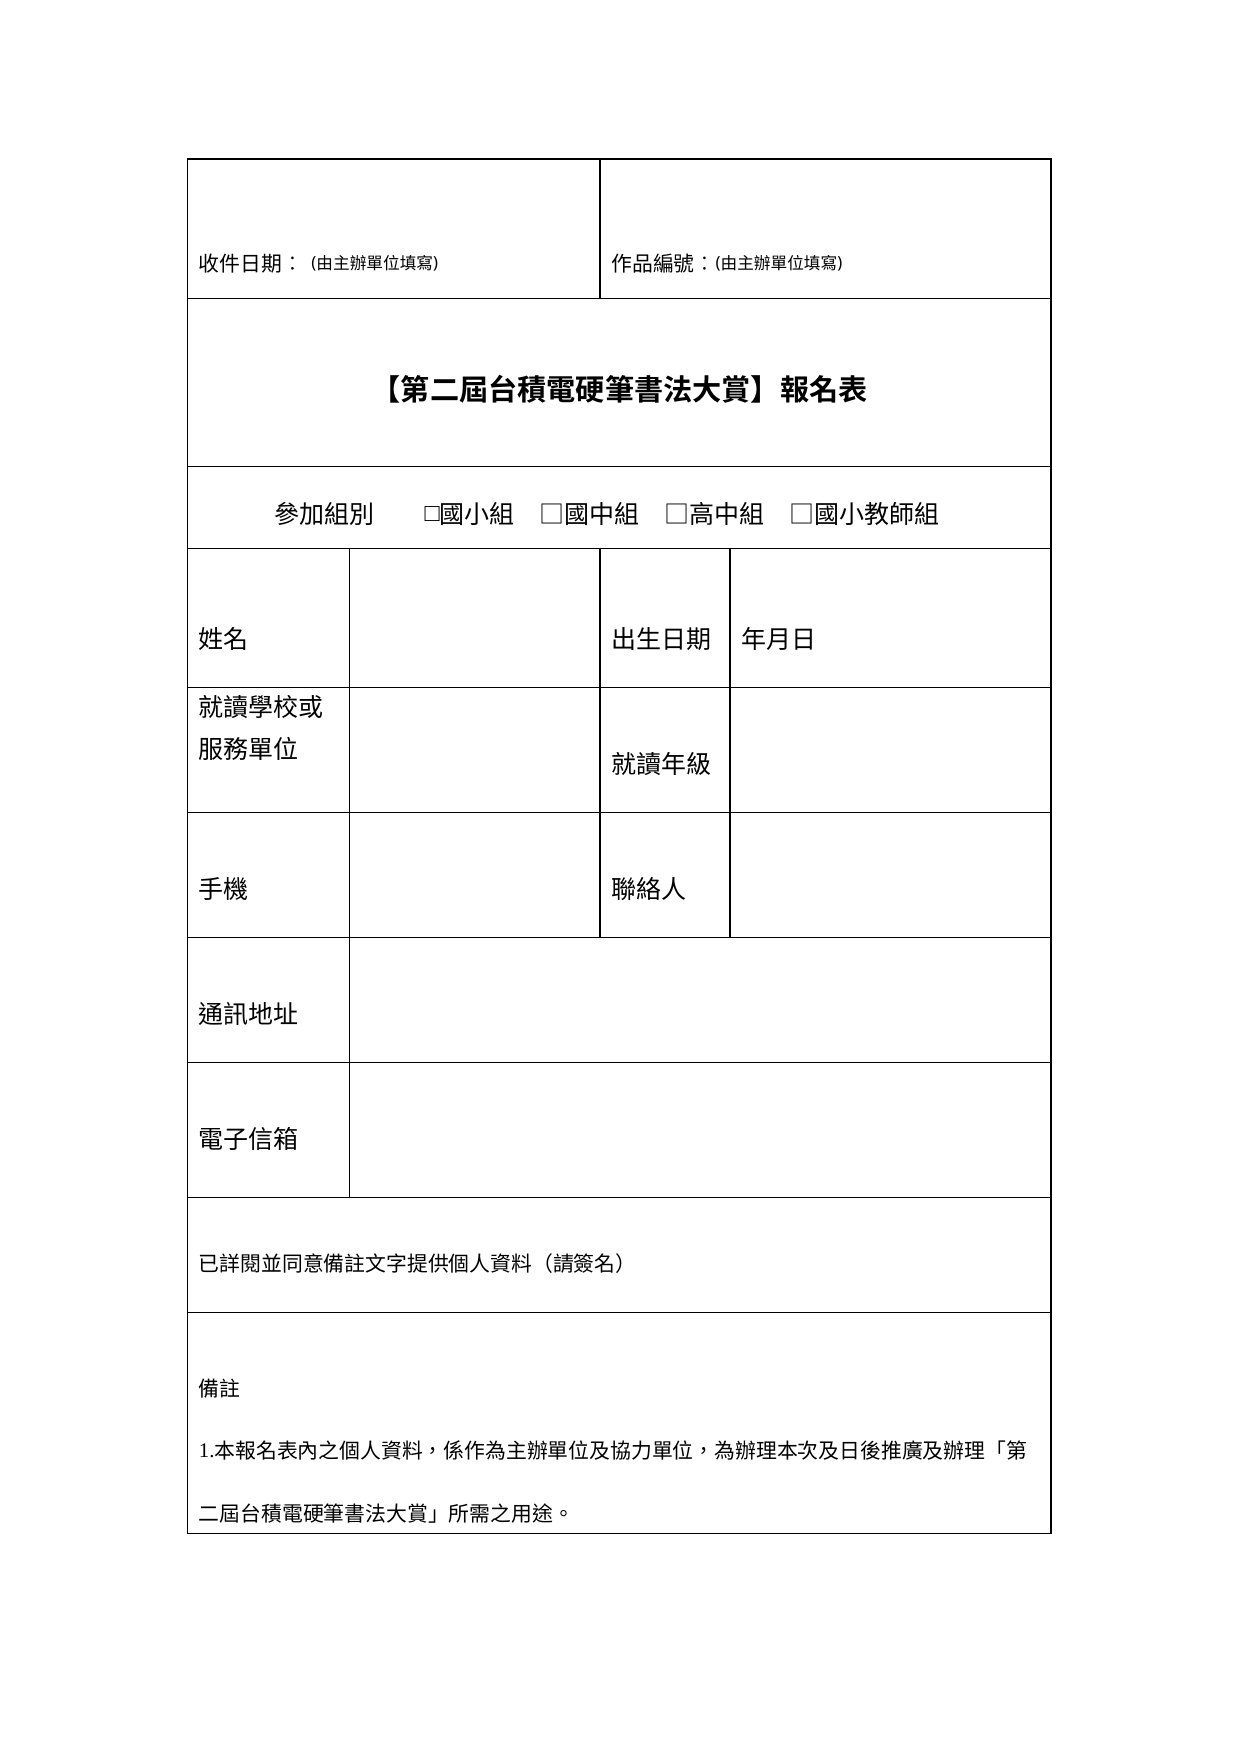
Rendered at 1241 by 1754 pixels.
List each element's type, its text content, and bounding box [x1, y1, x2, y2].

table_cell 就讀年級 [601, 688, 729, 812]
table_cell [350, 549, 599, 687]
table_cell [350, 813, 599, 937]
table_cell 參加組別 □國小組 □國中組 □高中組 □國小教師組 [188, 467, 1050, 547]
table_cell [731, 813, 1050, 937]
table_cell 備註 1.本報名表內之個人資料，係作為主辦單位及協力單位，為辦理本次及日後推廣及辦理「第二屆台積電硬筆書法大賞」所需之用途。 [188, 1313, 1050, 1533]
table_cell 電子信箱 [188, 1063, 349, 1197]
table_cell 姓名 [188, 549, 349, 687]
table_cell 已詳閱並同意備註文字提供個人資料（請簽名） [188, 1198, 1050, 1312]
table_cell [350, 938, 1050, 1062]
table_header 作品編號︰(由主辦單位填寫) [601, 160, 1050, 297]
table_cell 就讀學校或 服務單位 [188, 688, 349, 812]
table_cell 年月日 [731, 549, 1050, 687]
table_cell [350, 1063, 1050, 1197]
table_header 收件日期︰ (由主辦單位填寫) [188, 160, 599, 297]
table_cell 【第二屆台積電硬筆書法大賞】報名表 [188, 299, 1050, 466]
table_cell [731, 688, 1050, 812]
table_cell 聯絡人 [601, 813, 729, 937]
table_cell 通訊地址 [188, 938, 349, 1062]
table_cell 出生日期 [601, 549, 729, 687]
table_cell 手機 [188, 813, 349, 937]
table_cell [350, 688, 599, 812]
